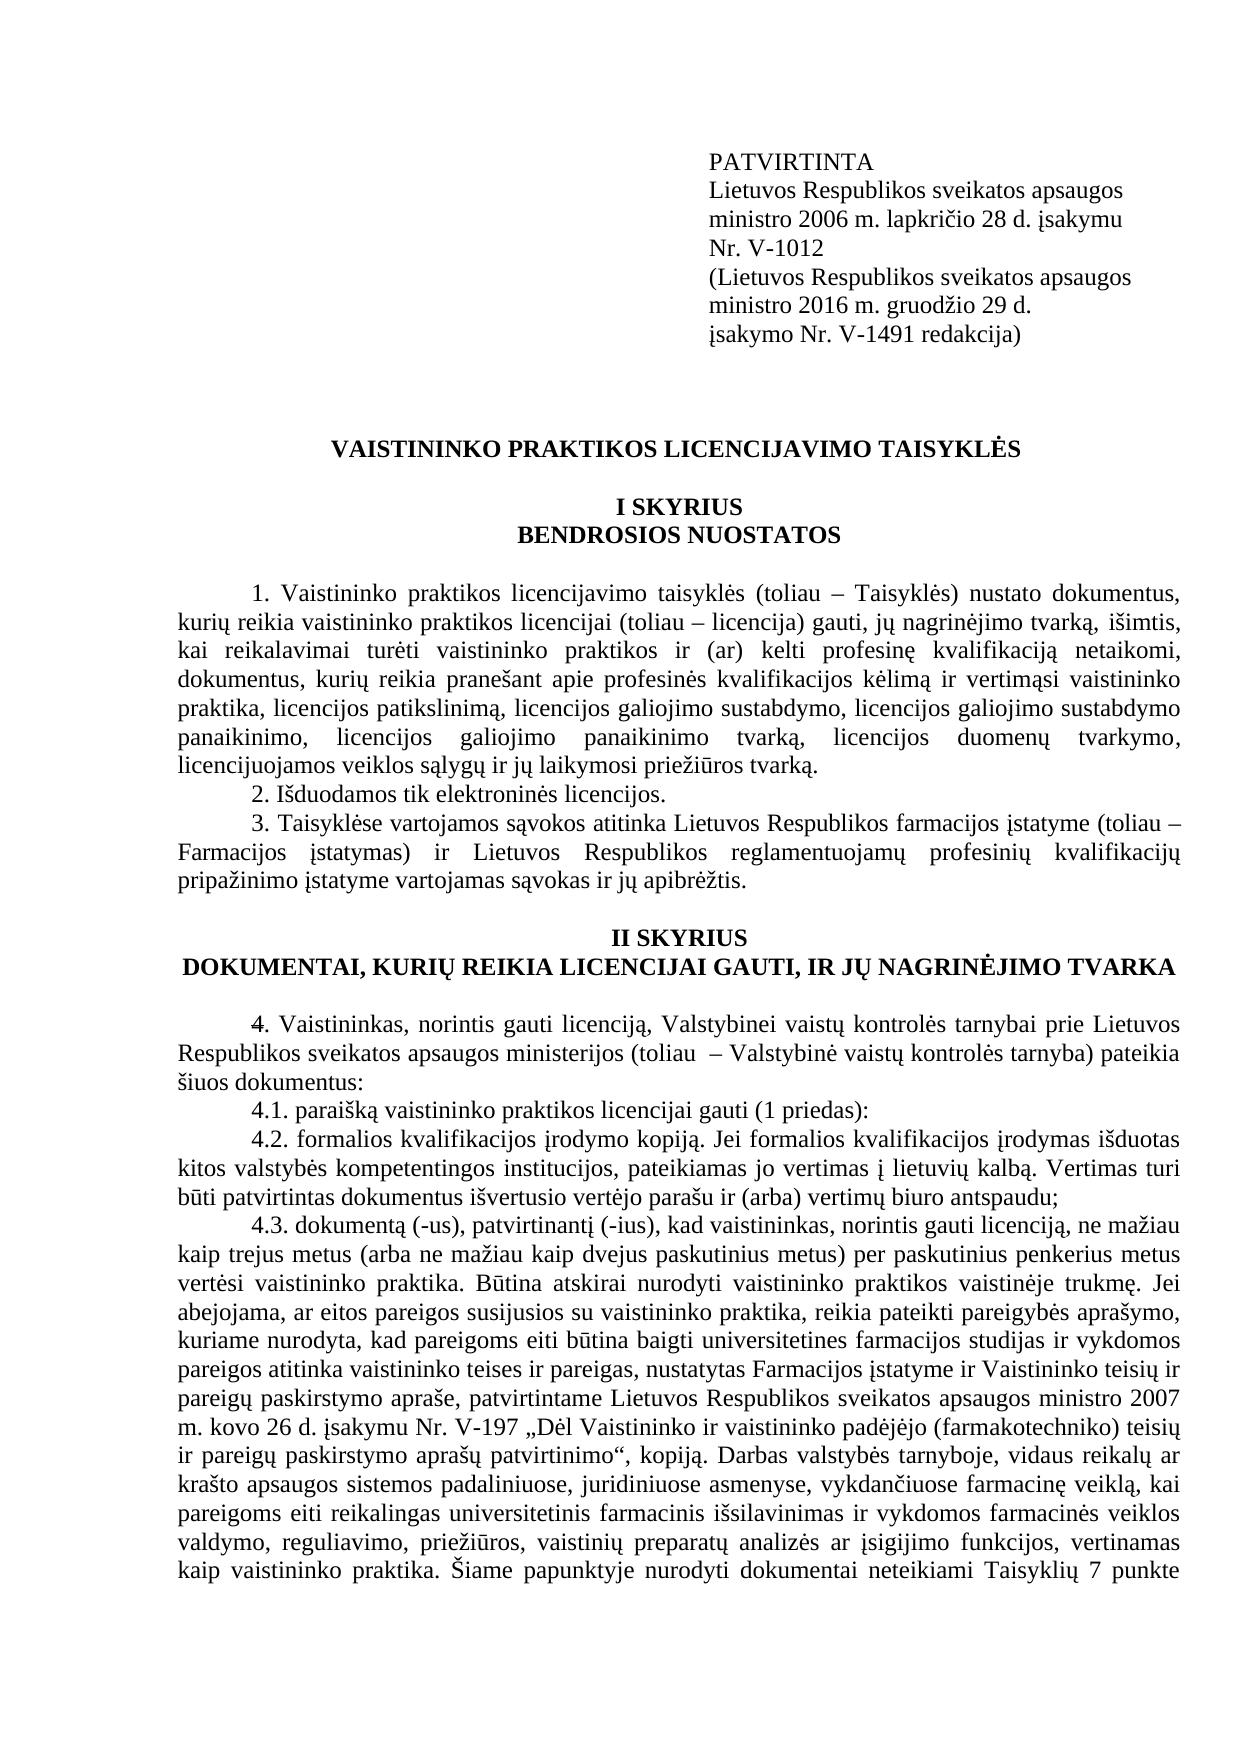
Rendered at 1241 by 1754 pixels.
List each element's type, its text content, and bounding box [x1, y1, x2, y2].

text 1. Vaistininko praktikos licencijavimo taisyklės (toliau – Taisyklės) nustato dokumentus, kurių reikia vaistininko praktikos licencijai (toliau – licencija) gauti, jų nagrinėjimo tvarką, išimtis, kai reikalavimai turėti vaistininko praktikos ir (ar) kelti profesinę kvalifikaciją netaikomi, dokumentus, kurių reikia pranešant apie profesinės kvalifikacijos kėlimą ir vertimąsi vaistininko praktika, licencijos patikslinimą, licencijos galiojimo sustabdymo, licencijos galiojimo sustabdymo panaikinimo, licencijos galiojimo panaikinimo tvarką, licencijos duomenų tvarkymo, licencijuojamos veiklos sąlygų ir jų laikymosi priežiūros tvarką. [177, 578, 1181, 779]
text I SKYRIUS [177, 492, 1181, 521]
text 4.3. dokumentą (-us), patvirtinantį (-ius), kad vaistininkas, norintis gauti licenciją, ne mažiau kaip trejus metus (arba ne mažiau kaip dvejus paskutinius metus) per paskutinius penkerius metus vertėsi vaistininko praktika. Būtina atskirai nurodyti vaistininko praktikos vaistinėje trukmę. Jei abejojama, ar eitos pareigos susijusios su vaistininko praktika, reikia pateikti pareigybės aprašymo, kuriame nurodyta, kad pareigoms eiti būtina baigti universitetines farmacijos studijas ir vykdomos pareigos atitinka vaistininko teises ir pareigas, nustatytas Farmacijos įstatyme ir Vaistininko teisių ir pareigų paskirstymo apraše, patvirtintame Lietuvos Respublikos sveikatos apsaugos ministro 2007 m. kovo 26 d. įsakymu Nr. V-197 „Dėl Vaistininko ir vaistininko padėjėjo (farmakotechniko) teisių ir pareigų paskirstymo aprašų patvirtinimo“, kopiją. Darbas valstybės tarnyboje, vidaus reikalų ar krašto apsaugos sistemos padaliniuose, juridiniuose asmenyse, vykdančiuose farmacinę veiklą, kai pareigoms eiti reikalingas universitetinis farmacinis išsilavinimas ir vykdomos farmacinės veiklos valdymo, reguliavimo, priežiūros, vaistinių preparatų analizės ar įsigijimo funkcijos, vertinamas kaip vaistininko praktika. Šiame papunktyje nurodyti dokumentai neteikiami Taisyklių 7 punkte [177, 1211, 1181, 1584]
text 4. Vaistininkas, norintis gauti licenciją, Valstybinei vaistų kontrolės tarnybai prie Lietuvos Respublikos sveikatos apsaugos ministerijos (toliau – Valstybinė vaistų kontrolės tarnyba) pateikia šiuos dokumentus: [177, 1009, 1181, 1096]
text Lietuvos Respublikos sveikatos apsaugos [709, 176, 1181, 204]
text (Lietuvos Respublikos sveikatos apsaugos [709, 262, 1181, 291]
text PATVIRTINTA [709, 147, 1181, 176]
text 3. Taisyklėse vartojamos sąvokos atitinka Lietuvos Respublikos farmacijos įstatyme (toliau – Farmacijos įstatymas) ir Lietuvos Respublikos reglamentuojamų profesinių kvalifikacijų pripažinimo įstatyme vartojamas sąvokas ir jų apibrėžtis. [177, 808, 1181, 894]
text įsakymo Nr. V-1491 redakcija) [709, 319, 1181, 348]
text 4.1. paraišką vaistininko praktikos licencijai gauti (1 priedas): [177, 1096, 1181, 1124]
text 2. Išduodamos tik elektroninės licencijos. [177, 779, 1181, 808]
text 4.2. formalios kvalifikacijos įrodymo kopiją. Jei formalios kvalifikacijos įrodymas išduotas kitos valstybės kompetentingos institucijos, pateikiamas jo vertimas į lietuvių kalbą. Vertimas turi būti patvirtintas dokumentus išvertusio vertėjo parašu ir (arba) vertimų biuro antspaudu; [177, 1124, 1181, 1211]
text DOKUMENTAI, KURIŲ REIKIA LICENCIJAI GAUTI, IR JŲ NAGRINĖJIMO TVARKA [177, 952, 1181, 981]
text ministro 2016 m. gruodžio 29 d. [709, 291, 1181, 319]
text II SKYRIUS [177, 923, 1181, 952]
text VAISTININKO PRAKTIKOS LICENCIJAVIMO TAISYKLĖS [177, 434, 1181, 463]
text ministro 2006 m. lapkričio 28 d. įsakymu [709, 204, 1181, 233]
text BENDROSIOS NUOSTATOS [177, 521, 1181, 549]
text Nr. V-1012 [709, 233, 1181, 262]
